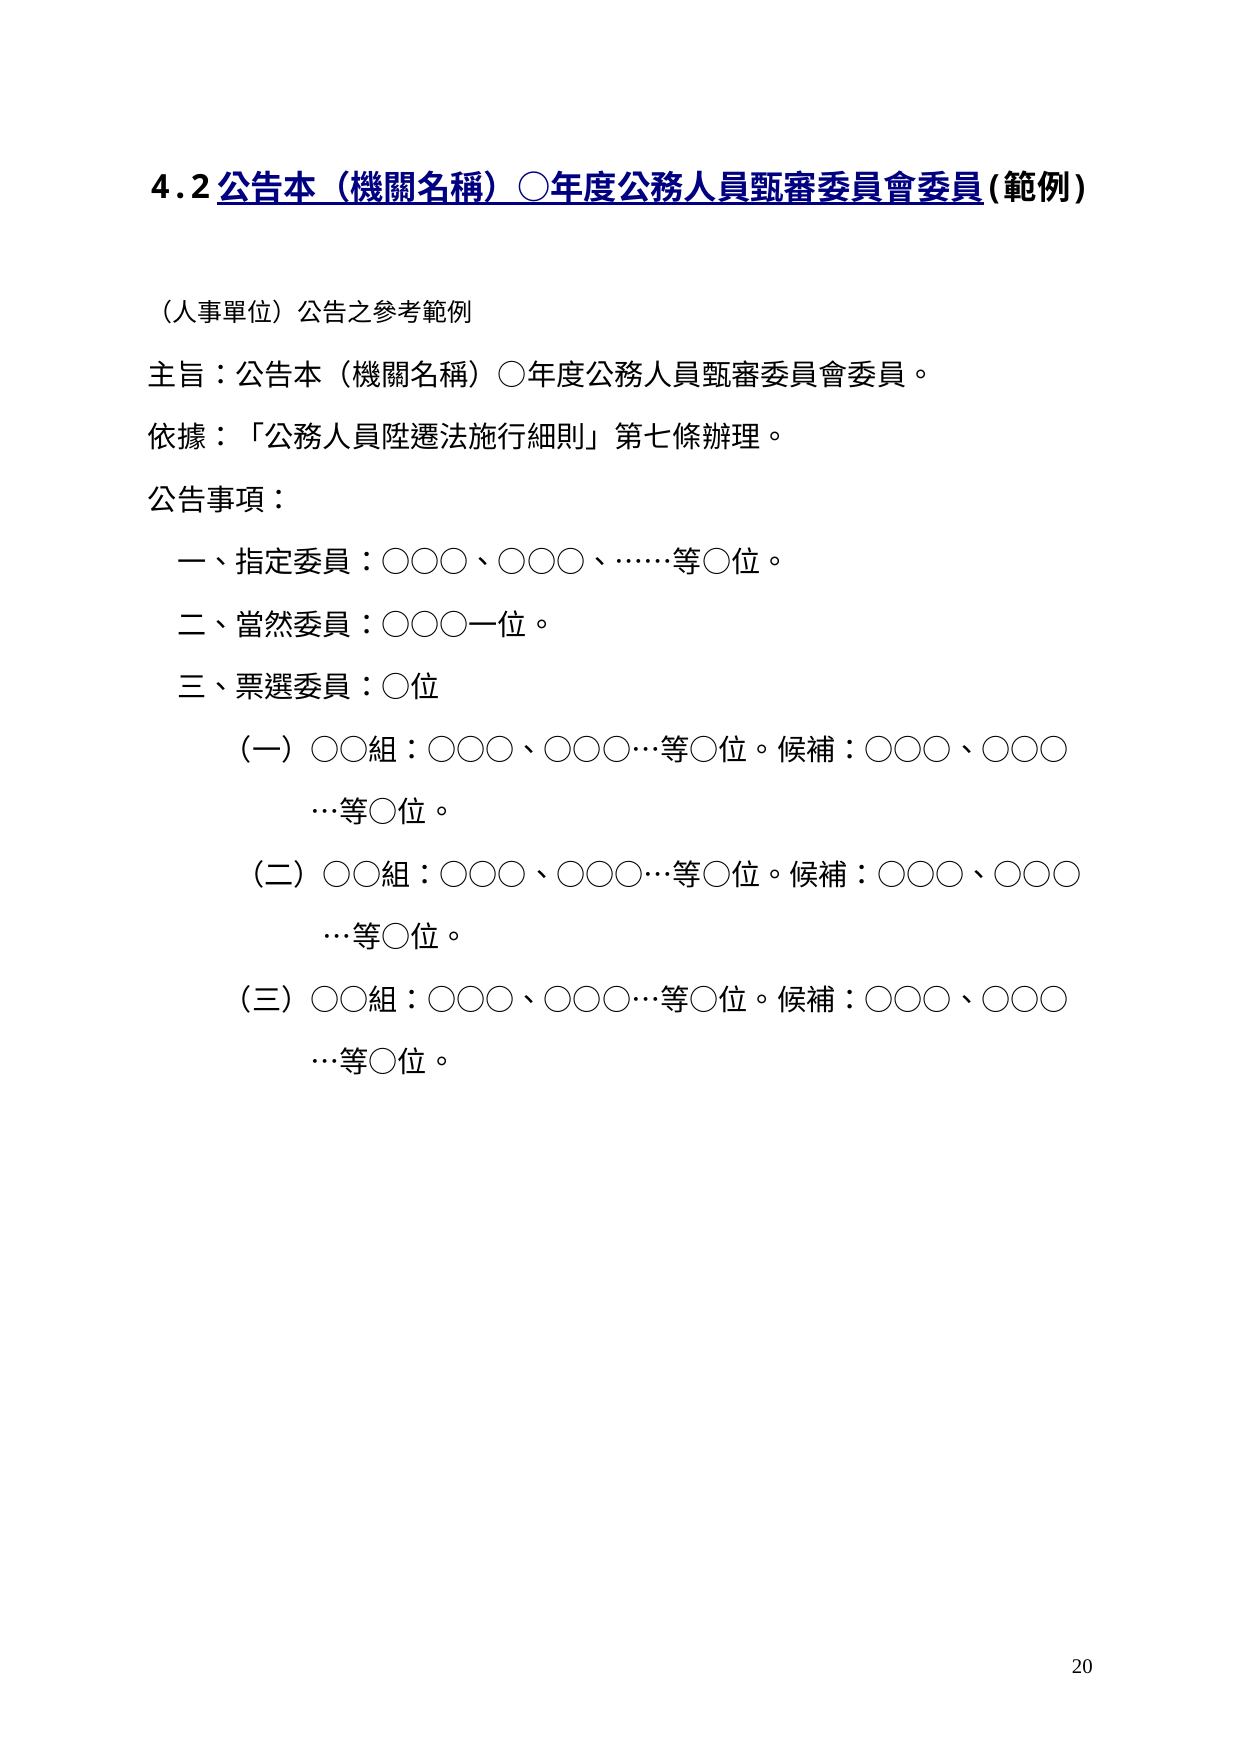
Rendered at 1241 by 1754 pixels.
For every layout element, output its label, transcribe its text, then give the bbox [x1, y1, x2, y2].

text 主旨：公告本（機關名稱）○年度公務人員甄審委員會委員。 [148, 331, 1092, 393]
text （人事單位）公告之參考範例 [148, 268, 1092, 331]
text 4.2公告本（機關名稱）○年度公務人員甄審委員會委員(範例) [148, 143, 1092, 206]
text （二）○○組：○○○、○○○…等○位。候補：○○○、○○○…等○位。 [148, 831, 1092, 956]
text 依據：「公務人員陞遷法施行細則」第七條辦理。 [148, 393, 1092, 456]
text 三、票選委員：○位 [148, 643, 1092, 706]
text 公告事項： [148, 456, 1092, 518]
text （一）○○組：○○○、○○○…等○位。候補：○○○、○○○…等○位。 [223, 706, 1092, 831]
text 一、指定委員：○○○、○○○、……等○位。 [148, 518, 1092, 581]
text （三）○○組：○○○、○○○…等○位。候補：○○○、○○○…等○位。 [223, 956, 1092, 1081]
text 二、當然委員：○○○一位。 [148, 581, 1092, 643]
